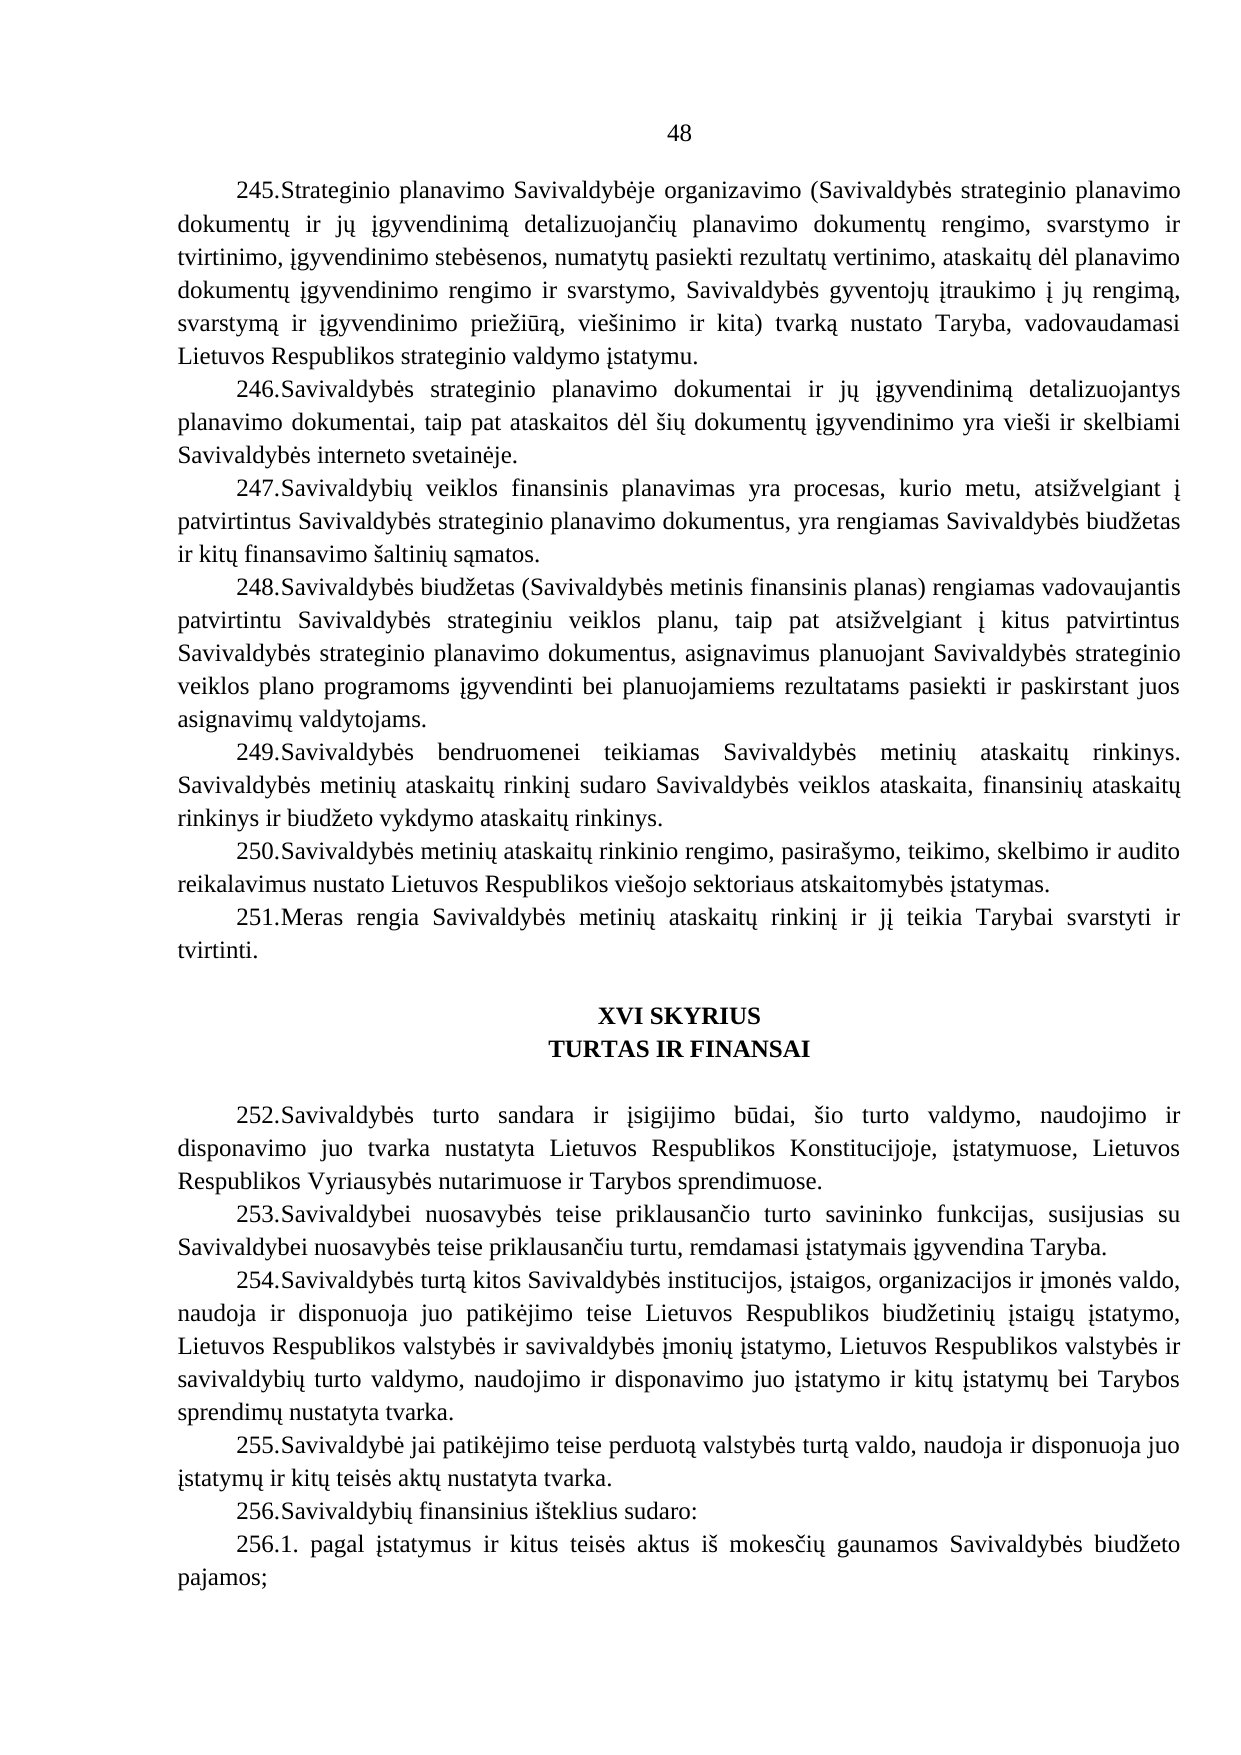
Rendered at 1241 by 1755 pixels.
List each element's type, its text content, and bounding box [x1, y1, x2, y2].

text 256. Savivaldybių finansinius išteklius sudaro: [236, 1496, 1181, 1525]
text 248. Savivaldybės biudžetas (Savivaldybės metinis finansinis planas) rengiamas vadovaujantis patvirtintu Savivaldybės strateginiu veiklos planu, taip pat atsižvelgiant į kitus patvirtintus Savivaldybės strateginio planavimo dokumentus, asignavimus planuojant Savivaldybės strateginio veiklos plano programoms įgyvendinti bei planuojamiems rezultatams pasiekti ir paskirstant juos asignavimų valdytojams. [177, 572, 1181, 733]
text XVI SKYRIUS [177, 1001, 1181, 1030]
text 246. Savivaldybės strateginio planavimo dokumentai ir jų įgyvendinimą detalizuojantys planavimo dokumentai, taip pat ataskaitos dėl šių dokumentų įgyvendinimo yra vieši ir skelbiami Savivaldybės interneto svetainėje. [177, 374, 1181, 468]
text 254. Savivaldybės turtą kitos Savivaldybės institucijos, įstaigos, organizacijos ir įmonės valdo, naudoja ir disponuoja juo patikėjimo teise Lietuvos Respublikos biudžetinių įstaigų įstatymo, Lietuvos Respublikos valstybės ir savivaldybės įmonių įstatymo, Lietuvos Respublikos valstybės ir savivaldybių turto valdymo, naudojimo ir disponavimo juo įstatymo ir kitų įstatymų bei Tarybos sprendimų nustatyta tvarka. [177, 1265, 1181, 1426]
text 255. Savivaldybė jai patikėjimo teise perduotą valstybės turtą valdo, naudoja ir disponuoja juo įstatymų ir kitų teisės aktų nustatyta tvarka. [177, 1430, 1181, 1492]
text 252. Savivaldybės turto sandara ir įsigijimo būdai, šio turto valdymo, naudojimo ir disponavimo juo tvarka nustatyta Lietuvos Respublikos Konstitucijoje, įstatymuose, Lietuvos Respublikos Vyriausybės nutarimuose ir Tarybos sprendimuose. [177, 1100, 1181, 1195]
text 251. Meras rengia Savivaldybės metinių ataskaitų rinkinį ir jį teikia Tarybai svarstyti ir tvirtinti. [177, 902, 1181, 964]
text TURTAS IR FINANSAI [177, 1034, 1181, 1063]
text 249. Savivaldybės bendruomenei teikiamas Savivaldybės metinių ataskaitų rinkinys. Savivaldybės metinių ataskaitų rinkinį sudaro Savivaldybės veiklos ataskaita, finansinių ataskaitų rinkinys ir biudžeto vykdymo ataskaitų rinkinys. [177, 737, 1181, 832]
text 253. Savivaldybei nuosavybės teise priklausančio turto savininko funkcijas, susijusias su Savivaldybei nuosavybės teise priklausančiu turtu, remdamasi įstatymais įgyvendina Taryba. [177, 1199, 1181, 1261]
text 245. Strateginio planavimo Savivaldybėje organizavimo (Savivaldybės strateginio planavimo dokumentų ir jų įgyvendinimą detalizuojančių planavimo dokumentų rengimo, svarstymo ir tvirtinimo, įgyvendinimo stebėsenos, numatytų pasiekti rezultatų vertinimo, ataskaitų dėl planavimo dokumentų įgyvendinimo rengimo ir svarstymo, Savivaldybės gyventojų įtraukimo į jų rengimą, svarstymą ir įgyvendinimo priežiūrą, viešinimo ir kita) tvarką nustato Taryba, vadovaudamasi Lietuvos Respublikos strateginio valdymo įstatymu. [177, 176, 1181, 369]
text 247. Savivaldybių veiklos finansinis planavimas yra procesas, kurio metu, atsižvelgiant į patvirtintus Savivaldybės strateginio planavimo dokumentus, yra rengiamas Savivaldybės biudžetas ir kitų finansavimo šaltinių sąmatos. [177, 473, 1181, 568]
text 256.1. pagal įstatymus ir kitus teisės aktus iš mokesčių gaunamos Savivaldybės biudžeto pajamos; [177, 1529, 1181, 1591]
text 250. Savivaldybės metinių ataskaitų rinkinio rengimo, pasirašymo, teikimo, skelbimo ir audito reikalavimus nustato Lietuvos Respublikos viešojo sektoriaus atskaitomybės įstatymas. [177, 836, 1181, 898]
